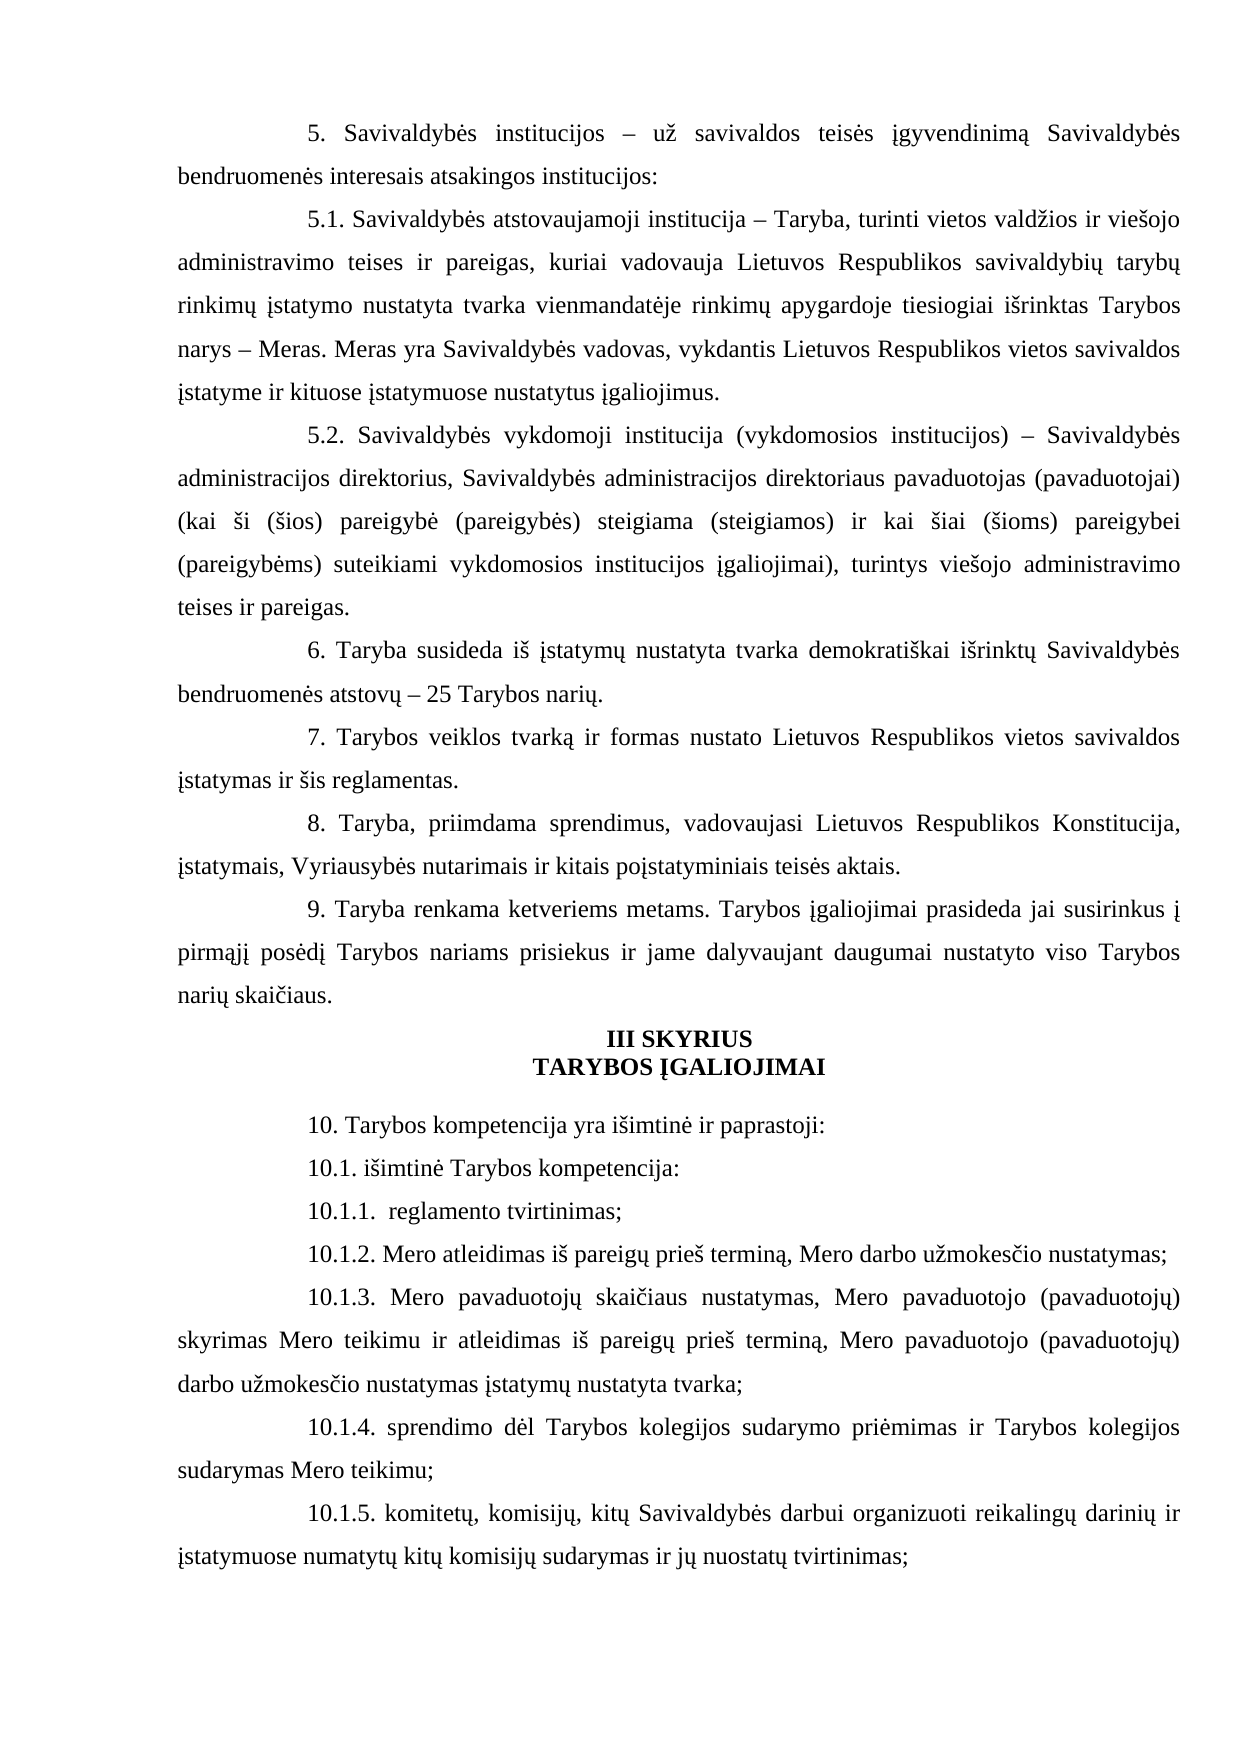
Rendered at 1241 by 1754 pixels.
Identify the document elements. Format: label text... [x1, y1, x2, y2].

text 10.1.5. komitetų, komisijų, kitų Savivaldybės darbui organizuoti reikalingų darinių ir įstatymuose numatytų kitų komisijų sudarymas ir jų nuostatų tvirtinimas; [177, 1498, 1181, 1570]
text 9. Taryba renkama ketveriems metams. Tarybos įgaliojimai prasideda jai susirinkus į pirmąjį posėdį Tarybos nariams prisiekus ir jame dalyvaujant daugumai nustatyto viso Tarybos narių skaičiaus. [177, 894, 1181, 1009]
text III SKYRIUS [177, 1024, 1181, 1052]
text 7. Tarybos veiklos tvarką ir formas nustato Lietuvos Respublikos vietos savivaldos įstatymas ir šis reglamentas. [177, 722, 1181, 794]
text 6. Taryba susideda iš įstatymų nustatyta tvarka demokratiškai išrinktų Savivaldybės bendruomenės atstovų – 25 Tarybos narių. [177, 636, 1181, 707]
text 10.1.2. Mero atleidimas iš pareigų prieš terminą, Mero darbo užmokesčio nustatymas; [177, 1239, 1181, 1268]
text 10.1.3. Mero pavaduotojų skaičiaus nustatymas, Mero pavaduotojo (pavaduotojų) skyrimas Mero teikimu ir atleidimas iš pareigų prieš terminą, Mero pavaduotojo (pavaduotojų) darbo užmokesčio nustatymas įstatymų nustatyta tvarka; [177, 1282, 1181, 1397]
text 10. Tarybos kompetencija yra išimtinė ir paprastoji: [177, 1110, 1181, 1139]
text TARYBOS ĮGALIOJIMAI [177, 1052, 1181, 1081]
text 10.1.1. reglamento tvirtinimas; [177, 1196, 1181, 1225]
text 5. Savivaldybės institucijos – už savivaldos teisės įgyvendinimą Savivaldybės bendruomenės interesais atsakingos institucijos: [177, 118, 1181, 190]
text 8. Taryba, priimdama sprendimus, vadovaujasi Lietuvos Respublikos Konstitucija, įstatymais, Vyriausybės nutarimais ir kitais poįstatyminiais teisės aktais. [177, 808, 1181, 880]
text 5.2. Savivaldybės vykdomoji institucija (vykdomosios institucijos) – Savivaldybės administracijos direktorius, Savivaldybės administracijos direktoriaus pavaduotojas (pavaduotojai) (kai ši (šios) pareigybė (pareigybės) steigiama (steigiamos) ir kai šiai (šioms) pareigybei (pareigybėms) suteikiami vykdomosios institucijos įgaliojimai), turintys viešojo administravimo teises ir pareigas. [177, 420, 1181, 621]
text 5.1. Savivaldybės atstovaujamoji institucija – Taryba, turinti vietos valdžios ir viešojo administravimo teises ir pareigas, kuriai vadovauja Lietuvos Respublikos savivaldybių tarybų rinkimų įstatymo nustatyta tvarka vienmandatėje rinkimų apygardoje tiesiogiai išrinktas Tarybos narys – Meras. Meras yra Savivaldybės vadovas, vykdantis Lietuvos Respublikos vietos savivaldos įstatyme ir kituose įstatymuose nustatytus įgaliojimus. [177, 204, 1181, 406]
text 10.1.4. sprendimo dėl Tarybos kolegijos sudarymo priėmimas ir Tarybos kolegijos sudarymas Mero teikimu; [177, 1412, 1181, 1484]
text 10.1. išimtinė Tarybos kompetencija: [177, 1153, 1181, 1182]
